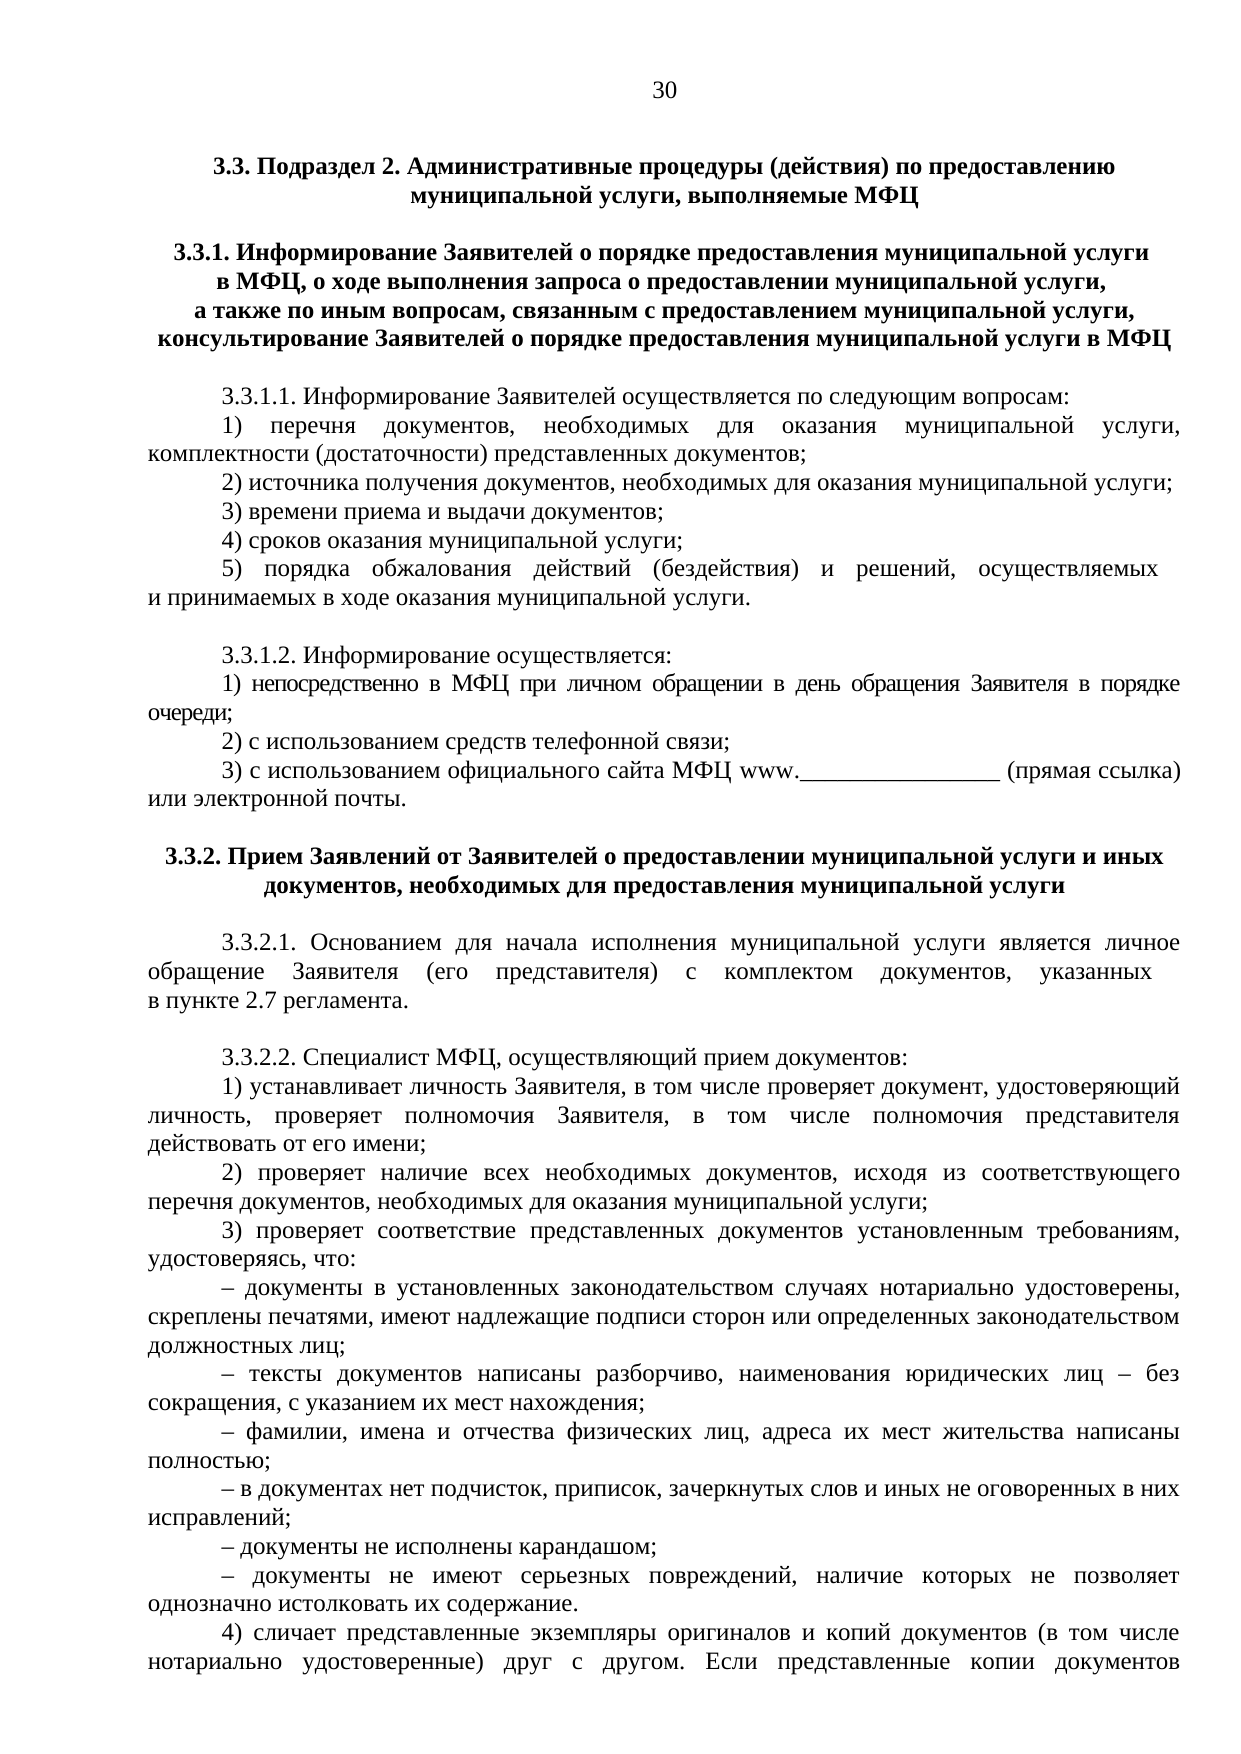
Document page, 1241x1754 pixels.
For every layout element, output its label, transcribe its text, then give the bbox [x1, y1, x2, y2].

text 1) устанавливает личность Заявителя, в том числе проверяет документ, удостоверяющий личность, проверяет полномочия Заявителя, в том числе полномочия представителя действовать от его имени; [148, 1071, 1181, 1157]
text 5) порядка обжалования действий (бездействия) и решений, осуществляемых и принимаемых в ходе оказания муниципальной услуги. [148, 553, 1181, 611]
text 3.3.1.2. Информирование осуществляется: [148, 640, 1181, 668]
subtitle 3.3. Подраздел 2. Административные процедуры (действия) по предоставлению муниципальной услуги, выполняемые МФЦ [148, 151, 1181, 208]
text 3) с использованием официального сайта МФЦ www.________________ (прямая ссылка) или электронной почты. [148, 755, 1181, 812]
text – в документах нет подчисток, приписок, зачеркнутых слов и иных не оговоренных в них исправлений; [148, 1473, 1181, 1531]
text 3) времени приема и выдачи документов; [148, 496, 1181, 525]
text 3.3.2. Прием Заявлений от Заявителей о предоставлении муниципальной услуги и иных документов, необходимых для предоставления муниципальной услуги [148, 841, 1181, 898]
text – документы в установленных законодательством случаях нотариально удостоверены, скреплены печатями, имеют надлежащие подписи сторон или определенных законодательством должностных лиц; [148, 1272, 1181, 1358]
text 2) с использованием средств телефонной связи; [148, 726, 1181, 755]
text 4) сроков оказания муниципальной услуги; [148, 525, 1181, 553]
text 3.3.1. Информирование Заявителей о порядке предоставления муниципальной услуги в МФЦ, о ходе выполнения запроса о предоставлении муниципальной услуги, а также по иным вопросам, связанным с предоставлением муниципальной услуги, консультирование Заявителей о порядке предоставления муниципальной услуги в МФЦ [148, 237, 1181, 352]
text 3.3.2.1. Основанием для начала исполнения муниципальной услуги является личное обращение Заявителя (его представителя) с комплектом документов, указанных в пункте 2.7 регламента. [148, 927, 1181, 1013]
text – документы не исполнены карандашом; [148, 1531, 1181, 1560]
text – документы не имеют серьезных повреждений, наличие которых не позволяет однозначно истолковать их содержание. [148, 1560, 1181, 1617]
text – тексты документов написаны разборчиво, наименования юридических лиц – без сокращения, с указанием их мест нахождения; [148, 1358, 1181, 1416]
text – фамилии, имена и отчества физических лиц, адреса их мест жительства написаны полностью; [148, 1416, 1181, 1473]
text 3) проверяет соответствие представленных документов установленным требованиям, удостоверяясь, что: [148, 1215, 1181, 1272]
text 3.3.1.1. Информирование Заявителей осуществляется по следующим вопросам: [148, 381, 1181, 410]
text 1) перечня документов, необходимых для оказания муниципальной услуги, комплектности (достаточности) представленных документов; [148, 410, 1181, 467]
text 3.3.2.2. Специалист МФЦ, осуществляющий прием документов: [148, 1042, 1181, 1071]
text 2) проверяет наличие всех необходимых документов, исходя из соответствующего перечня документов, необходимых для оказания муниципальной услуги; [148, 1157, 1181, 1215]
text 4) сличает представленные экземпляры оригиналов и копий документов (в том числе нотариально удостоверенные) друг с другом. Если представленные копии документов [148, 1617, 1181, 1675]
text 1) непосредственно в МФЦ при личном обращении в день обращения Заявителя в порядке очереди; [148, 668, 1181, 726]
text 2) источника получения документов, необходимых для оказания муниципальной услуги; [148, 467, 1181, 496]
